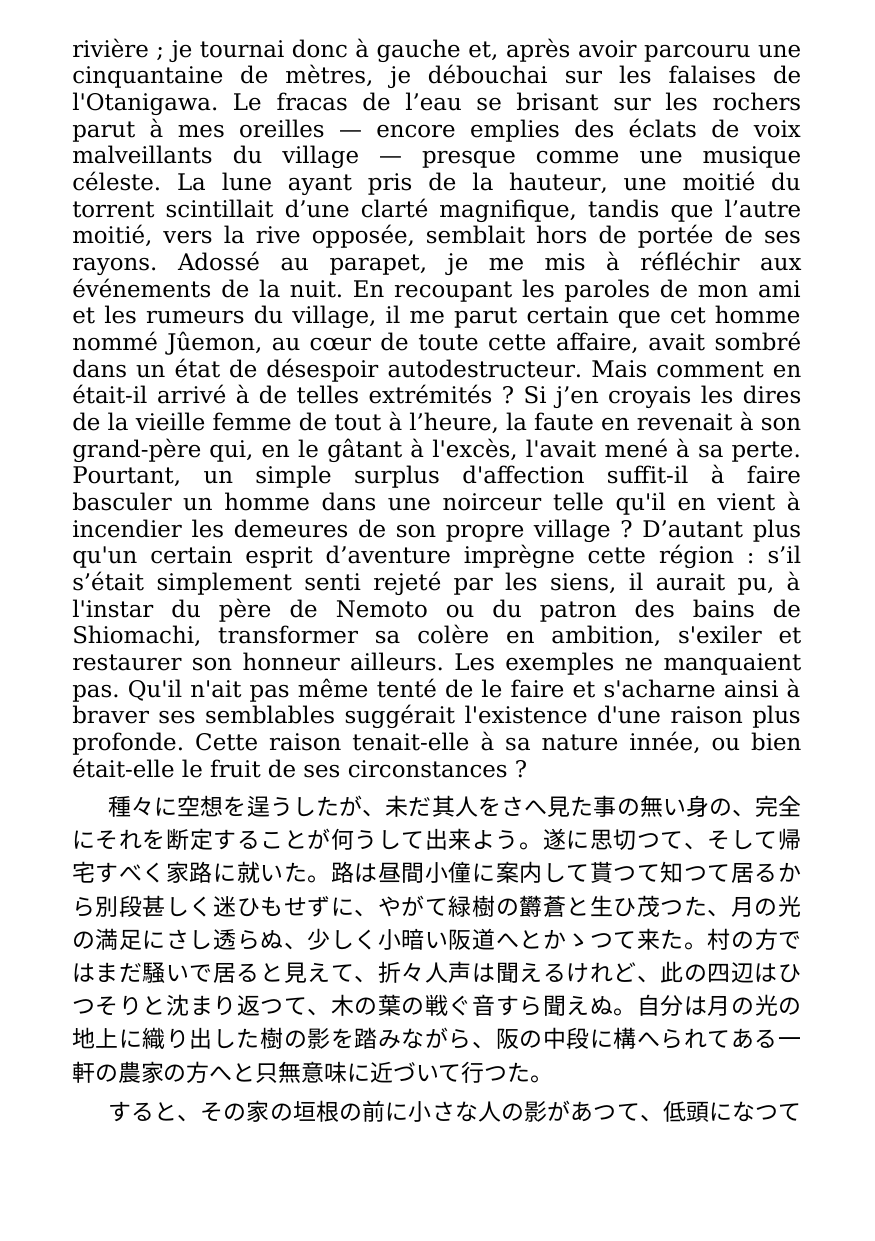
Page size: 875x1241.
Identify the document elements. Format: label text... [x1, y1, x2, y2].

text rivière ; je tournai donc à gauche et, après avoir parcouru une cinquantaine de mètres, je débouchai sur les falaises de l'Otanigawa. Le fracas de l’eau se brisant sur les rochers parut à mes oreilles — encore emplies des éclats de voix malveillants du village — presque comme une musique céleste. La lune ayant pris de la hauteur, une moitié du torrent scintillait d’une clarté magnifique, tandis que l’autre moitié, vers la rive opposée, semblait hors de portée de ses rayons. Adossé au parapet, je me mis à réfléchir aux événements de la nuit. En recoupant les paroles de mon ami et les rumeurs du village, il me parut certain que cet homme nommé Jûemon, au cœur de toute cette affaire, avait sombré dans un état de désespoir autodestructeur. Mais comment en était-il arrivé à de telles extrémités ? Si j’en croyais les dires de la vieille femme de tout à l’heure, la faute en revenait à son grand-père qui, en le gâtant à l'excès, l'avait mené à sa perte. Pourtant, un simple surplus d'affection suffit-il à faire basculer un homme dans une noirceur telle qu'il en vient à incendier les demeures de son propre village ? D’autant plus qu'un certain esprit d’aventure imprègne cette région : s’il s’était simplement senti rejeté par les siens, il aurait pu, à l'instar du père de Nemoto ou du patron des bains de Shiomachi, transformer sa colère en ambition, s'exiler et restaurer son honneur ailleurs. Les exemples ne manquaient pas. Qu'il n'ait pas même tenté de le faire et s'acharne ainsi à braver ses semblables suggérait l'existence d'une raison plus profonde. Cette raison tenait-elle à sa nature innée, ou bien était-elle le fruit de ses circonstances ? [72, 36, 802, 783]
text 種々に空想を逞うしたが、未だ其人をさへ見た事の無い身の、完全にそれを断定することが何うして出来よう。遂に思切つて、そして帰宅すべく家路に就いた。路は昼間小僮に案内して貰つて知つて居るから別段甚しく迷ひもせずに、やがて緑樹の欝蒼と生ひ茂つた、月の光の満足にさし透らぬ、少しく小暗い阪道へとかゝつて来た。村の方ではまだ騒いで居ると見えて、折々人声は聞えるけれど、此の四辺はひつそりと沈まり返つて、木の葉の戦ぐ音すら聞えぬ。自分は月の光の地上に織り出した樹の影を踏みながら、阪の中段に構へられてある一軒の農家の方へと只無意味に近づいて行つた。 [72, 789, 802, 1088]
text すると、その家の垣根の前に小さな人の影があつて、低頭になつて [72, 1094, 802, 1127]
